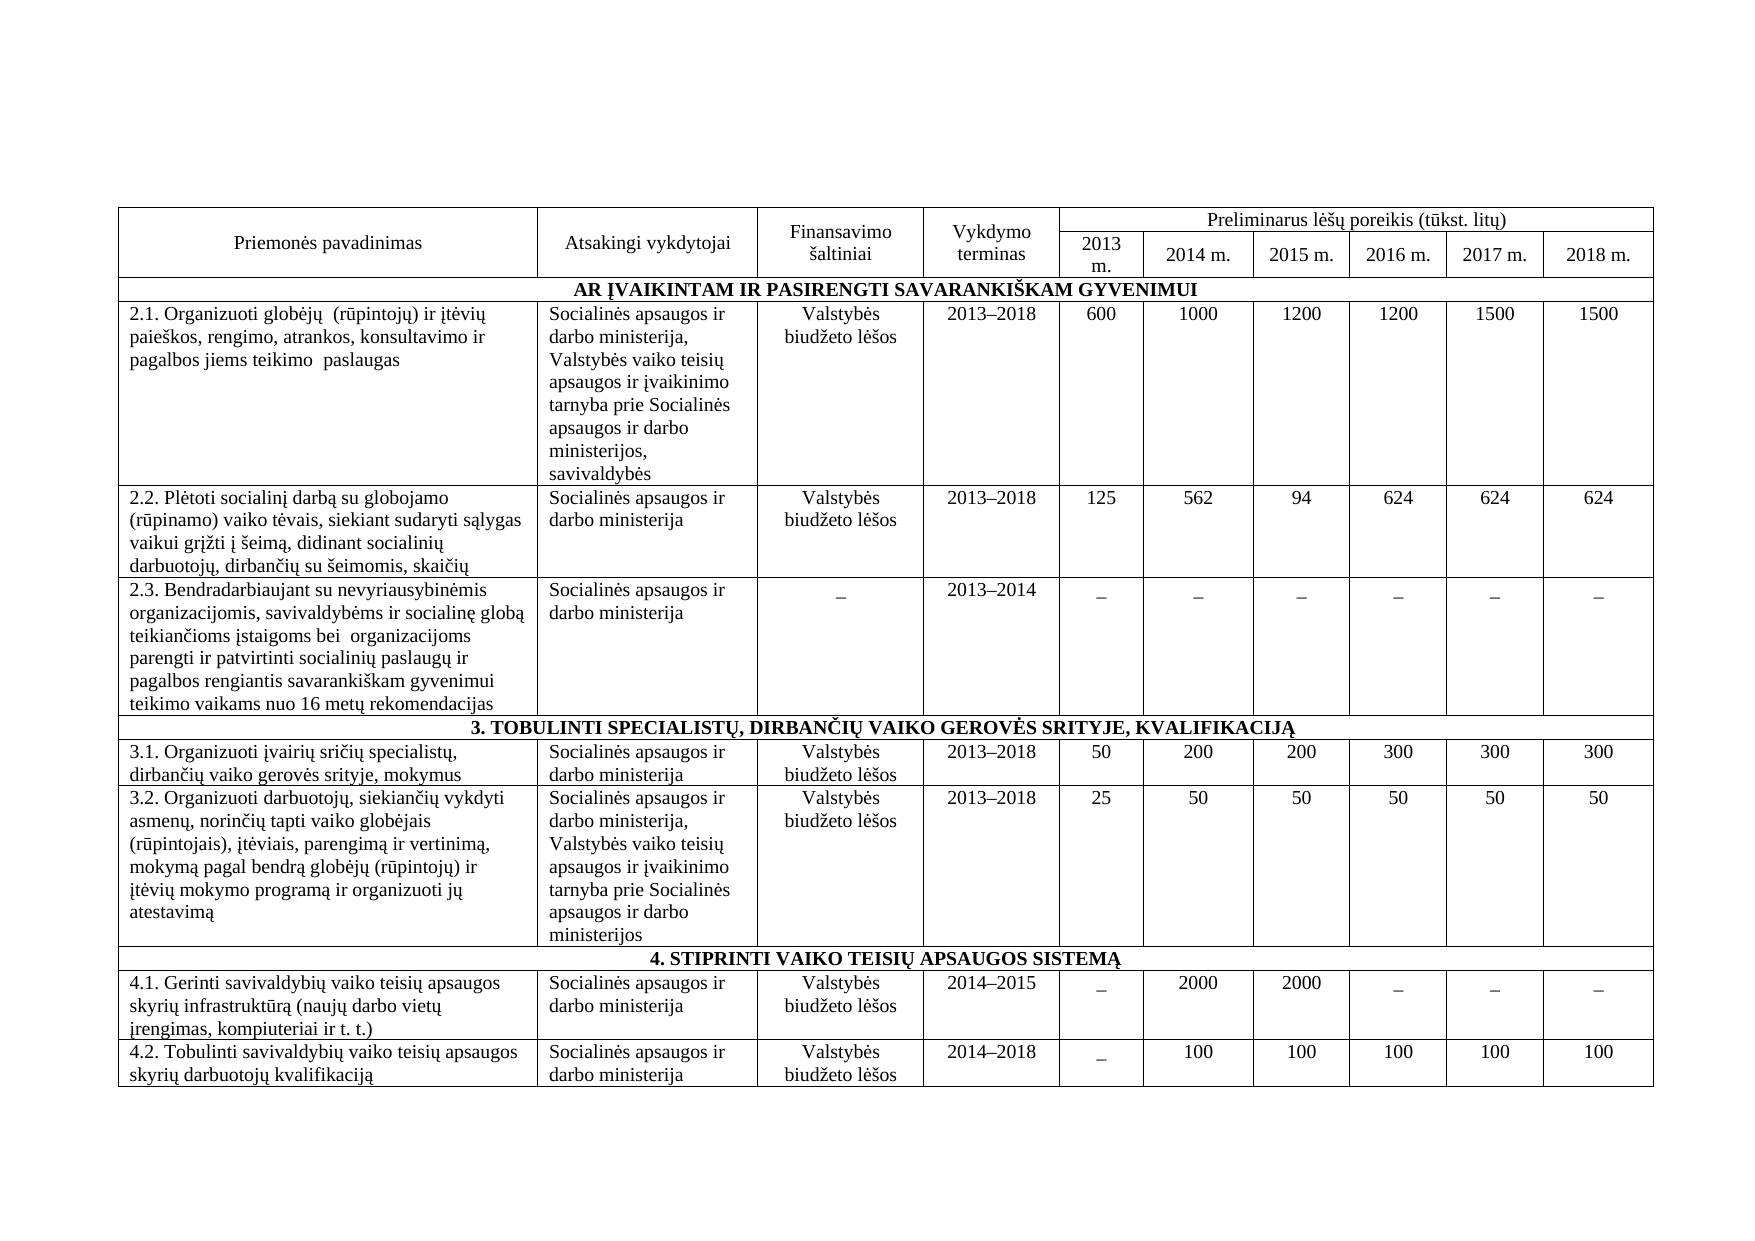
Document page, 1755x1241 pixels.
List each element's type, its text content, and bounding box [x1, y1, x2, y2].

table_cell 2018 m. [1544, 232, 1653, 277]
table_cell 2016 m. [1350, 232, 1446, 277]
table_cell Valstybės biudžeto lėšos [758, 1040, 923, 1086]
table_cell _ [758, 578, 923, 715]
table_cell 50 [1060, 740, 1143, 785]
table_cell 2014–2015 [924, 971, 1059, 1039]
table_cell Socialinės apsaugos ir darbo ministerija [538, 740, 757, 785]
table_cell _ [1144, 578, 1253, 715]
table_cell 2013 m. [1060, 232, 1143, 277]
table_cell 4.2. Tobulinti savivaldybių vaiko teisių apsaugos skyrių darbuotojų kvalifikaciją [119, 1040, 537, 1086]
table_cell _ [1544, 578, 1653, 715]
table_cell 1500 [1544, 302, 1653, 484]
table_cell 1200 [1350, 302, 1446, 484]
table_cell _ [1060, 1040, 1143, 1086]
table_cell AR ĮVAIKINTAM IR PASIRENGTI SAVARANKIŠKAM GYVENIMUI [119, 278, 1653, 301]
table_header Preliminarus lėšų poreikis (tūkst. litų) [1060, 208, 1653, 231]
table_header Finansavimo šaltiniai [758, 208, 923, 277]
table_cell 100 [1144, 1040, 1253, 1086]
table_cell 4. STIPRINTI VAIKO TEISIŲ APSAUGOS SISTEMĄ [119, 947, 1653, 970]
table_cell 200 [1144, 740, 1253, 785]
table_cell Valstybės biudžeto lėšos [758, 971, 923, 1039]
table_cell 50 [1350, 786, 1446, 946]
table_cell Valstybės biudžeto lėšos [758, 786, 923, 946]
table_cell 624 [1447, 486, 1543, 577]
table_cell _ [1447, 971, 1543, 1039]
table_cell Socialinės apsaugos ir darbo ministerija [538, 486, 757, 577]
table_cell 2013–2018 [924, 302, 1059, 484]
table_cell _ [1350, 971, 1446, 1039]
table_cell _ [1447, 578, 1543, 715]
table_cell _ [1350, 578, 1446, 715]
table_cell 3.1. Organizuoti įvairių sričių specialistų, dirbančių vaiko gerovės srityje, mokymus [119, 740, 537, 785]
table_header Priemonės pavadinimas [119, 208, 537, 277]
table_cell Socialinės apsaugos ir darbo ministerija [538, 1040, 757, 1086]
table_cell Socialinės apsaugos ir darbo ministerija [538, 578, 757, 715]
table_cell 300 [1350, 740, 1446, 785]
table_cell 100 [1544, 1040, 1653, 1086]
table_cell 4.1. Gerinti savivaldybių vaiko teisių apsaugos skyrių infrastruktūrą (naujų darbo vietų įrengimas, kompiuteriai ir t. t.) [119, 971, 537, 1039]
table_cell 2013–2018 [924, 486, 1059, 577]
table_cell _ [1544, 971, 1653, 1039]
table_cell _ [1060, 971, 1143, 1039]
table_header Vykdymo terminas [924, 208, 1059, 277]
table_cell 300 [1447, 740, 1543, 785]
table_cell 100 [1447, 1040, 1543, 1086]
table_cell 50 [1447, 786, 1543, 946]
table_cell 2013–2018 [924, 740, 1059, 785]
table_cell 2014–2018 [924, 1040, 1059, 1086]
table_cell 25 [1060, 786, 1143, 946]
table_cell 624 [1544, 486, 1653, 577]
table_cell 2.3. Bendradarbiaujant su nevyriausybinėmis organizacijomis, savivaldybėms ir socialinę globą teikiančioms įstaigoms bei organizacijoms parengti ir patvirtinti socialinių paslaugų ir pagalbos rengiantis savarankiškam gyvenimui teikimo vaikams nuo 16 metų rekomendacijas [119, 578, 537, 715]
table_cell Socialinės apsaugos ir darbo ministerija, Valstybės vaiko teisių apsaugos ir įvaikinimo tarnyba prie Socialinės apsaugos ir darbo ministerijos [538, 786, 757, 946]
table_cell 2013–2018 [924, 786, 1059, 946]
table_cell 125 [1060, 486, 1143, 577]
table_cell 2017 m. [1447, 232, 1543, 277]
table_cell 100 [1254, 1040, 1349, 1086]
table_cell 2.1. Organizuoti globėjų (rūpintojų) ir įtėvių paieškos, rengimo, atrankos, konsultavimo ir pagalbos jiems teikimo paslaugas [119, 302, 537, 484]
table_cell Valstybės biudžeto lėšos [758, 302, 923, 484]
table_cell 2013–2014 [924, 578, 1059, 715]
table_cell 50 [1144, 786, 1253, 946]
table_header Atsakingi vykdytojai [538, 208, 757, 277]
table_cell 2000 [1254, 971, 1349, 1039]
table_cell 624 [1350, 486, 1446, 577]
table_cell 50 [1254, 786, 1349, 946]
table_cell 562 [1144, 486, 1253, 577]
table_cell 2015 m. [1254, 232, 1349, 277]
table_cell Socialinės apsaugos ir darbo ministerija, Valstybės vaiko teisių apsaugos ir įvaikinimo tarnyba prie Socialinės apsaugos ir darbo ministerijos, savivaldybės [538, 302, 757, 484]
table_cell _ [1060, 578, 1143, 715]
table_cell 2014 m. [1144, 232, 1253, 277]
table_cell 50 [1544, 786, 1653, 946]
table_cell 2.2. Plėtoti socialinį darbą su globojamo (rūpinamo) vaiko tėvais, siekiant sudaryti sąlygas vaikui grįžti į šeimą, didinant socialinių darbuotojų, dirbančių su šeimomis, skaičių [119, 486, 537, 577]
table_cell Socialinės apsaugos ir darbo ministerija [538, 971, 757, 1039]
table_cell 300 [1544, 740, 1653, 785]
table_cell 1200 [1254, 302, 1349, 484]
table_cell 1000 [1144, 302, 1253, 484]
table_cell 1500 [1447, 302, 1543, 484]
table_cell 94 [1254, 486, 1349, 577]
table_cell 3.2. Organizuoti darbuotojų, siekiančių vykdyti asmenų, norinčių tapti vaiko globėjais (rūpintojais), įtėviais, parengimą ir vertinimą, mokymą pagal bendrą globėjų (rūpintojų) ir įtėvių mokymo programą ir organizuoti jų atestavimą [119, 786, 537, 946]
table_cell 600 [1060, 302, 1143, 484]
table_cell Valstybės biudžeto lėšos [758, 486, 923, 577]
table_cell 100 [1350, 1040, 1446, 1086]
table_cell _ [1254, 578, 1349, 715]
table_cell 3. TOBULINTI SPECIALISTŲ, DIRBANČIŲ VAIKO GEROVĖS SRITYJE, KVALIFIKACIJĄ [119, 716, 1653, 739]
table_cell 2000 [1144, 971, 1253, 1039]
table_cell Valstybės biudžeto lėšos [758, 740, 923, 785]
table_cell 200 [1254, 740, 1349, 785]
